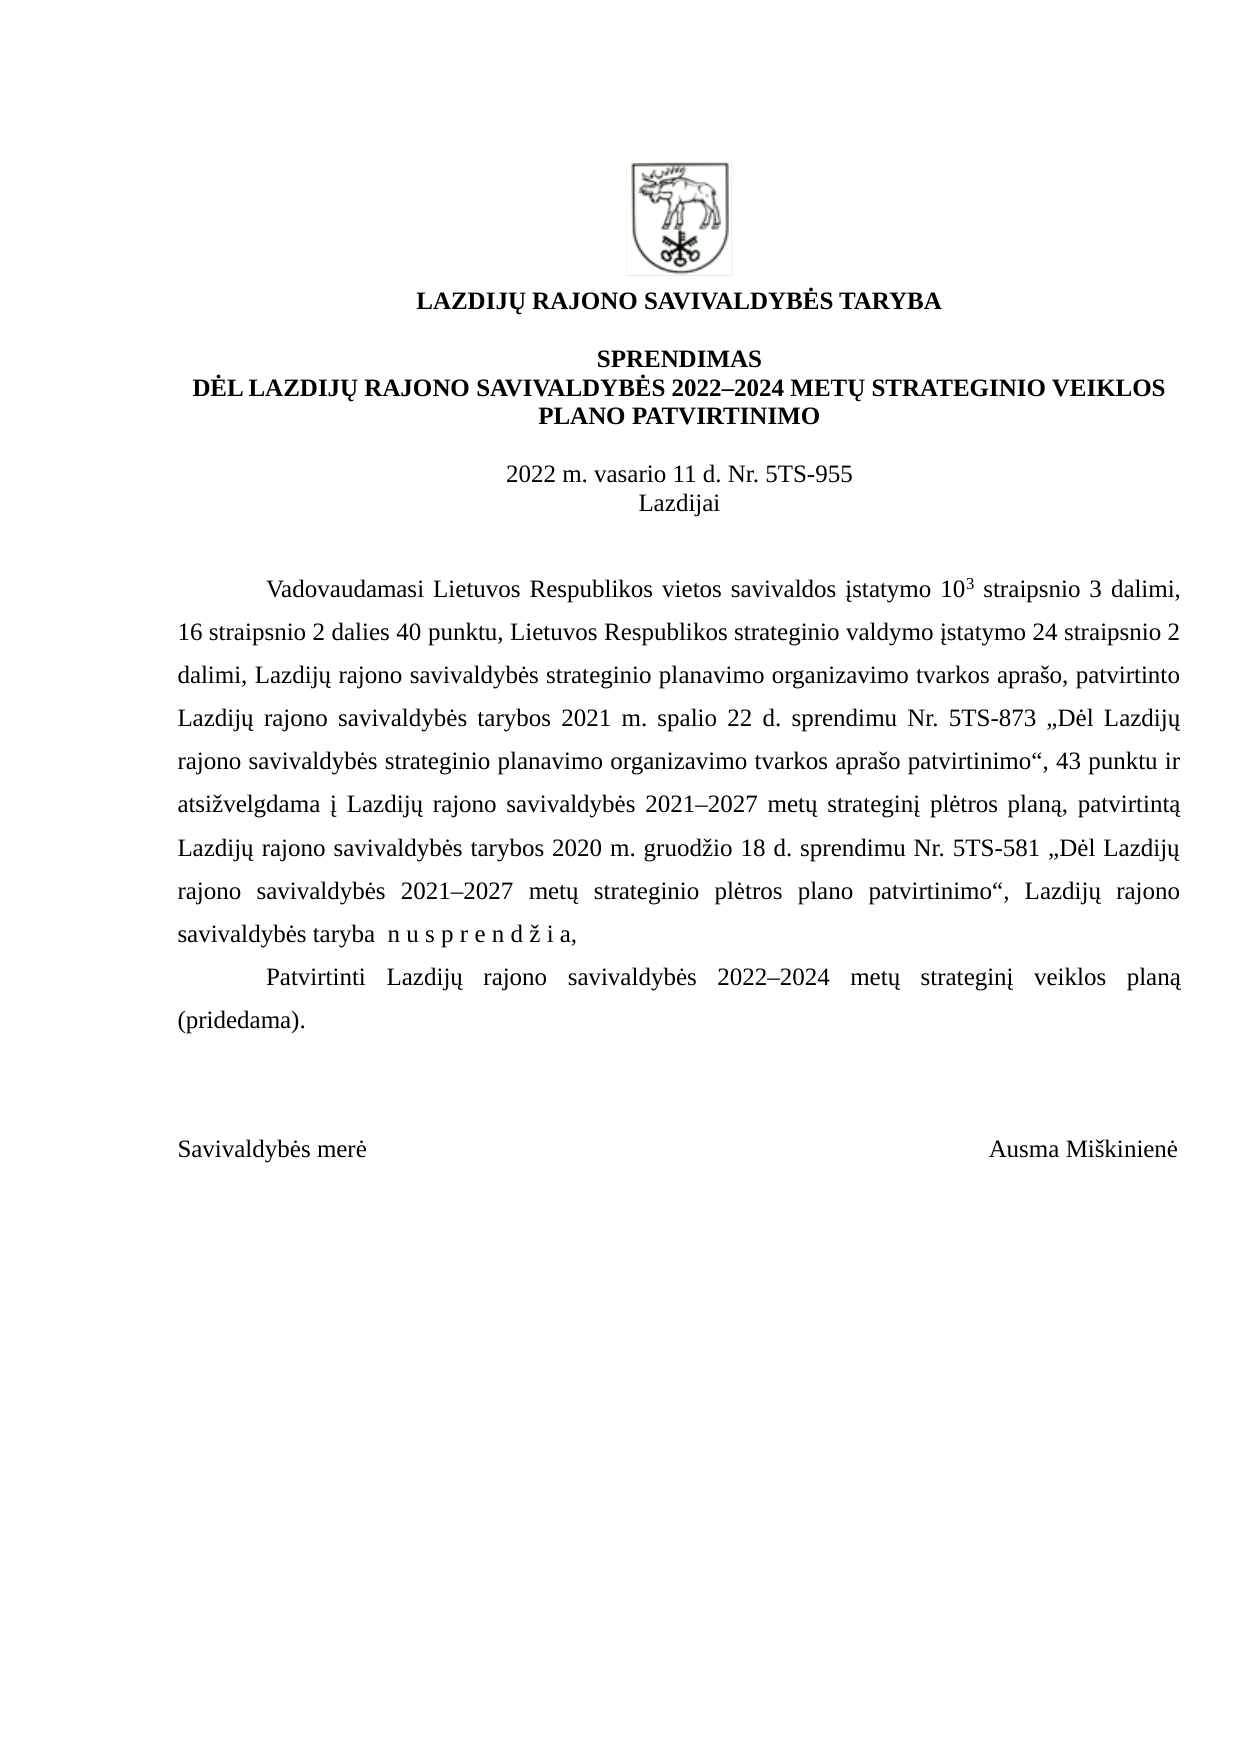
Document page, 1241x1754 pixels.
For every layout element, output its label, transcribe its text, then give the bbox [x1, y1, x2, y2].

text Vadovaudamasi Lietuvos Respublikos vietos savivaldos įstatymo 103 straipsnio 3 dalimi, 16 straipsnio 2 dalies 40 punktu, Lietuvos Respublikos strateginio valdymo įstatymo 24 straipsnio 2 dalimi, Lazdijų rajono savivaldybės strateginio planavimo organizavimo tvarkos aprašo, patvirtinto Lazdijų rajono savivaldybės tarybos 2021 m. spalio 22 d. sprendimu Nr. 5TS-873 „Dėl Lazdijų rajono savivaldybės strateginio planavimo organizavimo tvarkos aprašo patvirtinimo“, 43 punktu ir atsižvelgdama į Lazdijų rajono savivaldybės 2021–2027 metų strateginį plėtros planą, patvirtintą Lazdijų rajono savivaldybės tarybos 2020 m. gruodžio 18 d. sprendimu Nr. 5TS-581 „Dėl Lazdijų rajono savivaldybės 2021–2027 metų strateginio plėtros plano patvirtinimo“, Lazdijų rajono savivaldybės taryba n u s p r e n d ž i a, [177, 574, 1181, 948]
text SPRENDIMAS [177, 344, 1181, 373]
text 2022 m. vasario 11 d. Nr. 5TS-955 [177, 459, 1181, 488]
text Savivaldybės merė Ausma Miškinienė [177, 1134, 1181, 1163]
text LAZDIJŲ RAJONO SAVIVALDYBĖS TARYBA [177, 286, 1181, 315]
text DĖL LAZDIJŲ RAJONO SAVIVALDYBĖS 2022–2024 METŲ STRATEGINIO VEIKLOS PLANO PATVIRTINIMO [177, 373, 1181, 430]
text Patvirtinti Lazdijų rajono savivaldybės 2022–2024 metų strateginį veiklos planą (pridedama). [177, 962, 1181, 1034]
text Lazdijai [177, 488, 1181, 516]
